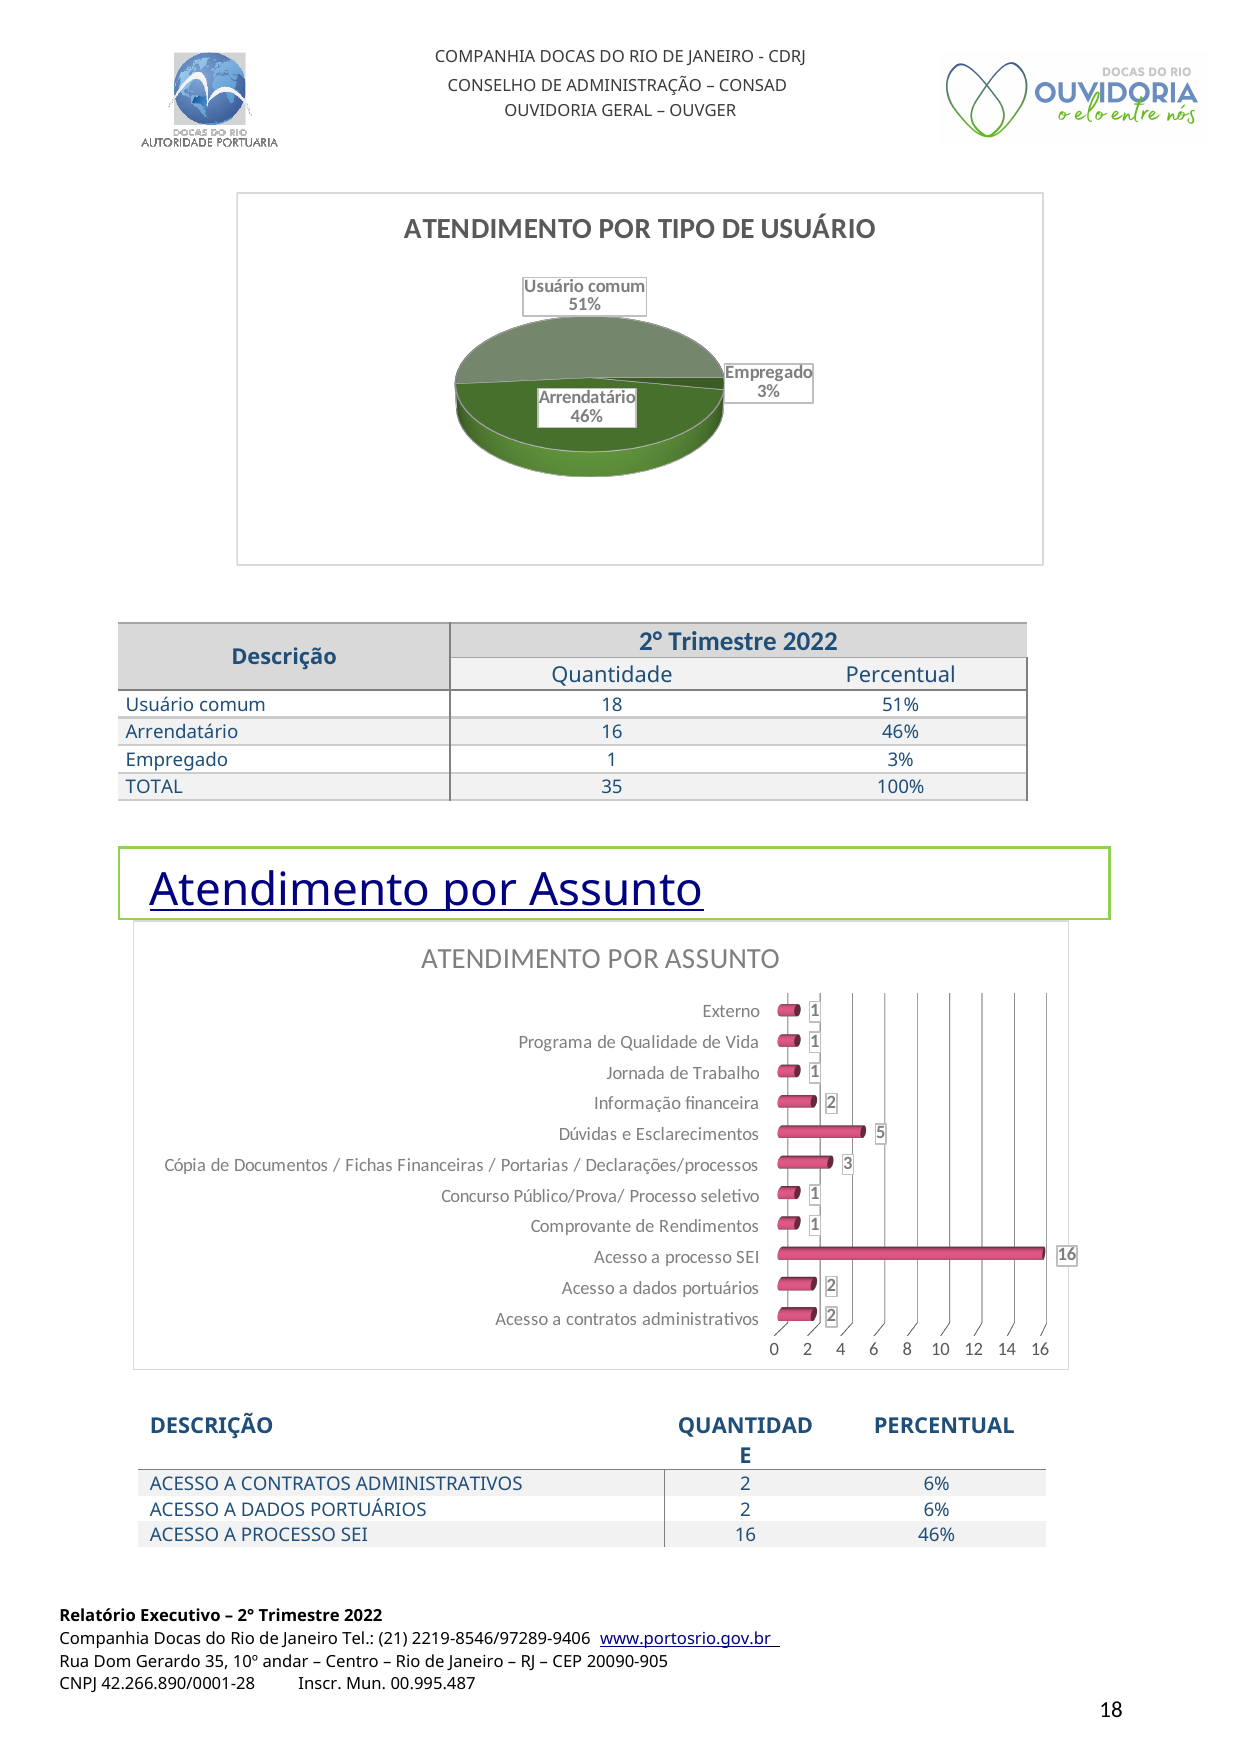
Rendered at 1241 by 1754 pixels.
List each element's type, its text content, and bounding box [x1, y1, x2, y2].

table_header Descrição [138, 1410, 664, 1469]
table_cell 16 [665, 1521, 826, 1547]
table_cell TOTAL [118, 774, 449, 799]
table_cell 2 [665, 1496, 826, 1521]
table_cell 35 [451, 774, 774, 799]
table_cell 18 [451, 691, 774, 716]
table_cell 16 [451, 719, 774, 744]
table_cell Empregado [118, 746, 449, 772]
table_cell Acesso a contratos administrativos [138, 1470, 664, 1496]
table_cell Acesso a processo SEI [138, 1521, 664, 1547]
table_cell 46% [826, 1521, 1046, 1547]
table_cell 6% [826, 1496, 1046, 1521]
table_header Percentual [826, 1410, 1046, 1469]
table_cell 1 [451, 746, 774, 772]
table_cell 2 [665, 1470, 826, 1496]
table_header Quantidade [664, 1410, 826, 1469]
table_cell Quantidade [451, 658, 774, 689]
subtitle Atendimento por Assunto [120, 856, 1108, 911]
table_header Descrição [118, 624, 449, 689]
table_cell 100% [774, 774, 1026, 799]
table_header 2° Trimestre 2022 [451, 624, 1027, 657]
table_cell 46% [774, 719, 1026, 744]
table_cell 3% [774, 746, 1026, 772]
table_cell Acesso a dados pORTUÁRIOS [138, 1496, 664, 1521]
table_cell Percentual [774, 658, 1026, 689]
table_cell Usuário comum [118, 691, 449, 716]
table_cell 6% [826, 1470, 1046, 1496]
table_cell 51% [774, 691, 1026, 716]
table_cell Arrendatário [118, 719, 449, 744]
